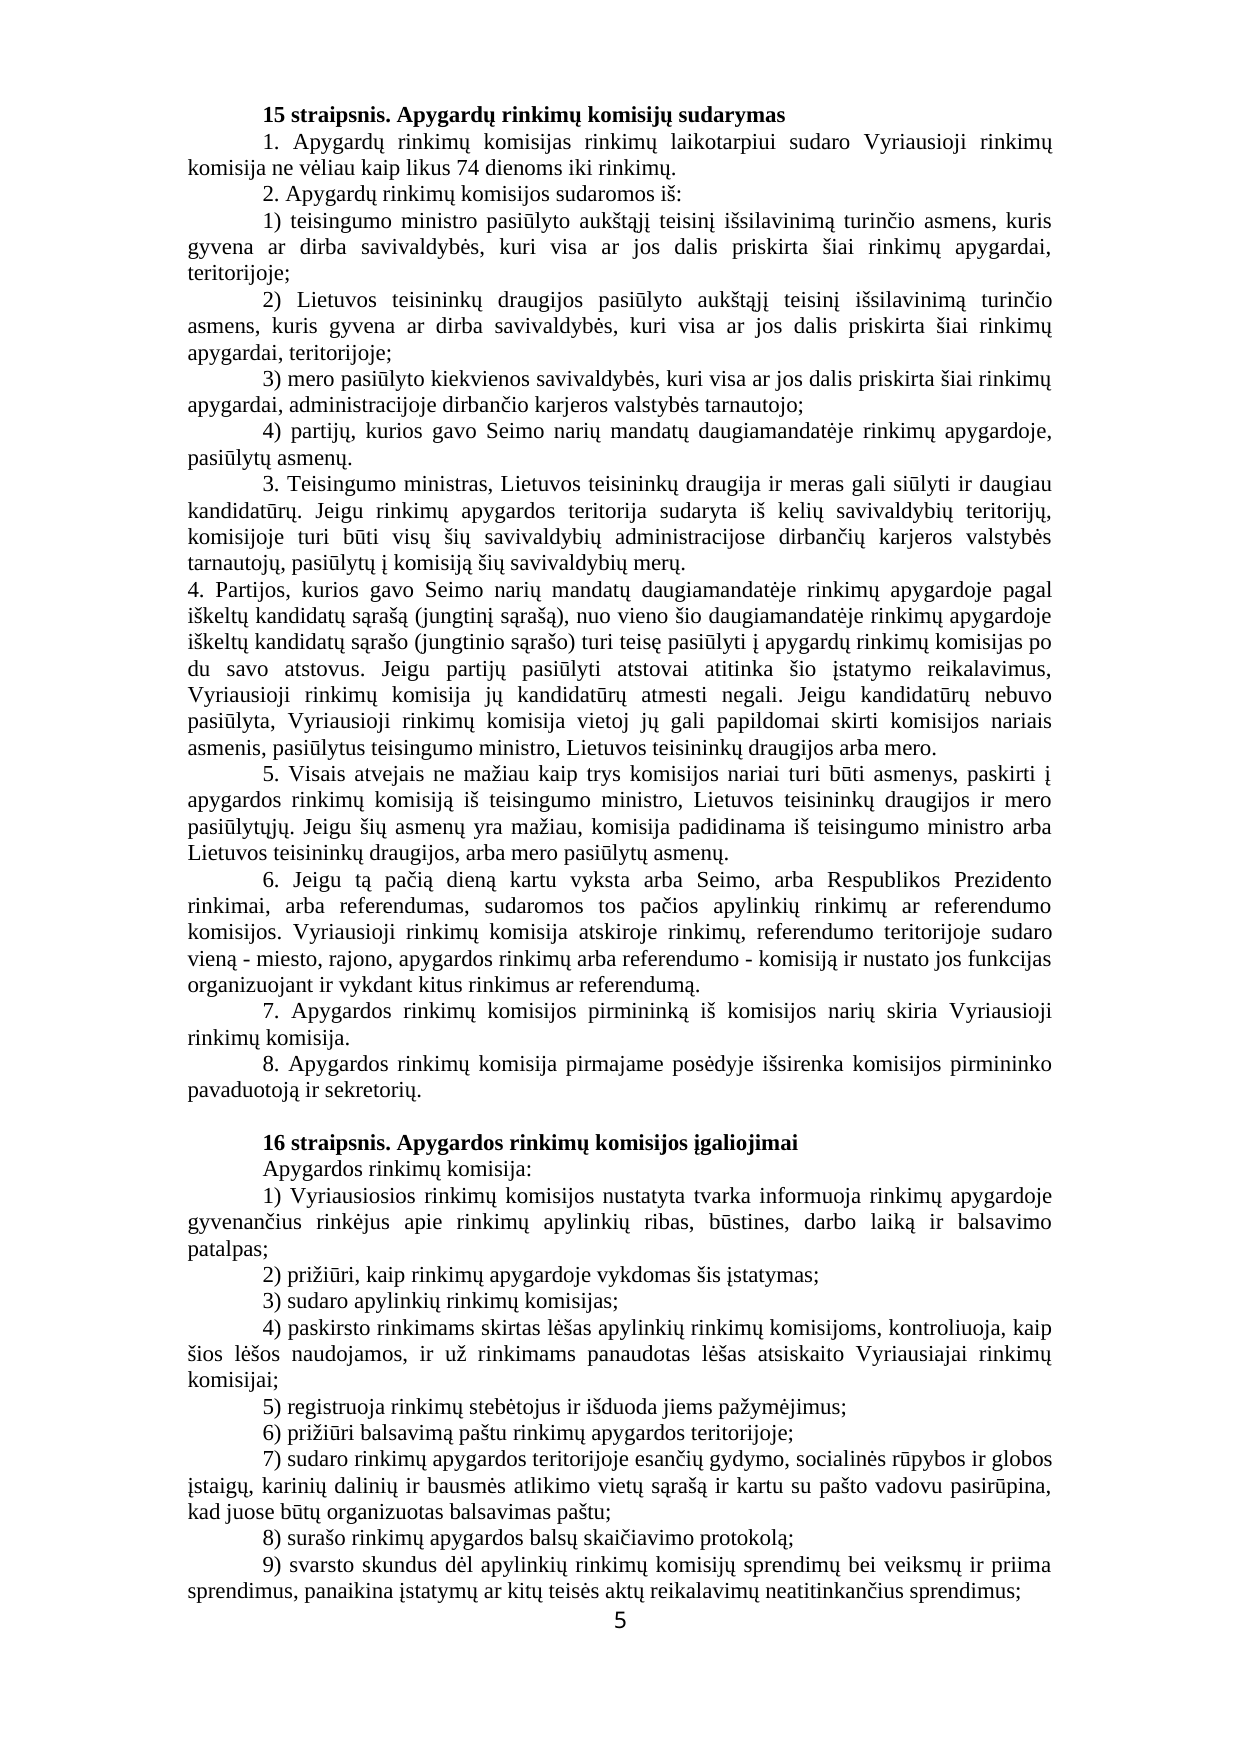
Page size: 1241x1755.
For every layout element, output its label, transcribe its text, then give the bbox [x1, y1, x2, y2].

text 7) sudaro rinkimų apygardos teritorijoje esančių gydymo, socialinės rūpybos ir globos įstaigų, karinių dalinių ir bausmės atlikimo vietų sąrašą ir kartu su pašto vadovu pasirūpina, kad juose būtų organizuotas balsavimas paštu; [187, 1445, 1053, 1524]
subtitle 15 straipsnis. Apygardų rinkimų komisijų sudarymas [187, 101, 1053, 128]
text 5. Visais atvejais ne mažiau kaip trys komisijos nariai turi būti asmenys, paskirti į apygardos rinkimų komisiją iš teisingumo ministro, Lietuvos teisininkų draugijos ir mero pasiūlytųjų. Jeigu šių asmenų yra mažiau, komisija padidinama iš teisingumo ministro arba Lietuvos teisininkų draugijos, arba mero pasiūlytų asmenų. [187, 760, 1053, 866]
text 3) mero pasiūlyto kiekvienos savivaldybės, kuri visa ar jos dalis priskirta šiai rinkimų apygardai, administracijoje dirbančio karjeros valstybės tarnautojo; [187, 365, 1053, 418]
text 7. Apygardos rinkimų komisijos pirmininką iš komisijos narių skiria Vyriausioji rinkimų komisija. [187, 997, 1053, 1050]
text 4. Partijos, kurios gavo Seimo narių mandatų daugiamandatėje rinkimų apygardoje pagal iškeltų kandidatų sąrašą (jungtinį sąrašą), nuo vieno šio daugiamandatėje rinkimų apygardoje iškeltų kandidatų sąrašo (jungtinio sąrašo) turi teisę pasiūlyti į apygardų rinkimų komisijas po du savo atstovus. Jeigu partijų pasiūlyti atstovai atitinka šio įstatymo reikalavimus, Vyriausioji rinkimų komisija jų kandidatūrų atmesti negali. Jeigu kandidatūrų nebuvo pasiūlyta, Vyriausioji rinkimų komisija vietoj jų gali papildomai skirti komisijos nariais asmenis, pasiūlytus teisingumo ministro, Lietuvos teisininkų draugijos arba mero. [187, 576, 1053, 760]
text 6. Jeigu tą pačią dieną kartu vyksta arba Seimo, arba Respublikos Prezidento rinkimai, arba referendumas, sudaromos tos pačios apylinkių rinkimų ar referendumo komisijos. Vyriausioji rinkimų komisija atskiroje rinkimų, referendumo teritorijoje sudaro vieną - miesto, rajono, apygardos rinkimų arba referendumo - komisiją ir nustato jos funkcijas organizuojant ir vykdant kitus rinkimus ar referendumą. [187, 866, 1053, 997]
text 4) partijų, kurios gavo Seimo narių mandatų daugiamandatėje rinkimų apygardoje, pasiūlytų asmenų. [187, 418, 1053, 470]
text 8. Apygardos rinkimų komisija pirmajame posėdyje išsirenka komisijos pirmininko pavaduotoją ir sekretorių. [187, 1050, 1053, 1103]
text 1) Vyriausiosios rinkimų komisijos nustatyta tvarka informuoja rinkimų apygardoje gyvenančius rinkėjus apie rinkimų apylinkių ribas, būstines, darbo laiką ir balsavimo patalpas; [187, 1182, 1053, 1261]
text 1. Apygardų rinkimų komisijas rinkimų laikotarpiui sudaro Vyriausioji rinkimų komisija ne vėliau kaip likus 74 dienoms iki rinkimų. [187, 128, 1053, 180]
text 8) surašo rinkimų apygardos balsų skaičiavimo protokolą; [187, 1524, 1053, 1551]
text 3) sudaro apylinkių rinkimų komisijas; [187, 1287, 1053, 1314]
text 2) Lietuvos teisininkų draugijos pasiūlyto aukštąjį teisinį išsilavinimą turinčio asmens, kuris gyvena ar dirba savivaldybės, kuri visa ar jos dalis priskirta šiai rinkimų apygardai, teritorijoje; [187, 286, 1053, 365]
text 2) prižiūri, kaip rinkimų apygardoje vykdomas šis įstatymas; [187, 1261, 1053, 1287]
text 4) paskirsto rinkimams skirtas lėšas apylinkių rinkimų komisijoms, kontroliuoja, kaip šios lėšos naudojamos, ir už rinkimams panaudotas lėšas atsiskaito Vyriausiajai rinkimų komisijai; [187, 1314, 1053, 1393]
text 5) registruoja rinkimų stebėtojus ir išduoda jiems pažymėjimus; [187, 1393, 1053, 1419]
text 6) prižiūri balsavimą paštu rinkimų apygardos teritorijoje; [187, 1419, 1053, 1445]
text 2. Apygardų rinkimų komisijos sudaromos iš: [187, 180, 1053, 207]
text 9) svarsto skundus dėl apylinkių rinkimų komisijų sprendimų bei veiksmų ir priima sprendimus, panaikina įstatymų ar kitų teisės aktų reikalavimų neatitinkančius sprendimus; [187, 1551, 1053, 1603]
text 3. Teisingumo ministras, Lietuvos teisininkų draugija ir meras gali siūlyti ir daugiau kandidatūrų. Jeigu rinkimų apygardos teritorija sudaryta iš kelių savivaldybių teritorijų, komisijoje turi būti visų šių savivaldybių administracijose dirbančių karjeros valstybės tarnautojų, pasiūlytų į komisiją šių savivaldybių merų. [187, 470, 1053, 576]
text Apygardos rinkimų komisija: [187, 1156, 1053, 1182]
subtitle 16 straipsnis. Apygardos rinkimų komisijos įgaliojimai [187, 1129, 1053, 1156]
text 1) teisingumo ministro pasiūlyto aukštąjį teisinį išsilavinimą turinčio asmens, kuris gyvena ar dirba savivaldybės, kuri visa ar jos dalis priskirta šiai rinkimų apygardai, teritorijoje; [187, 207, 1053, 286]
